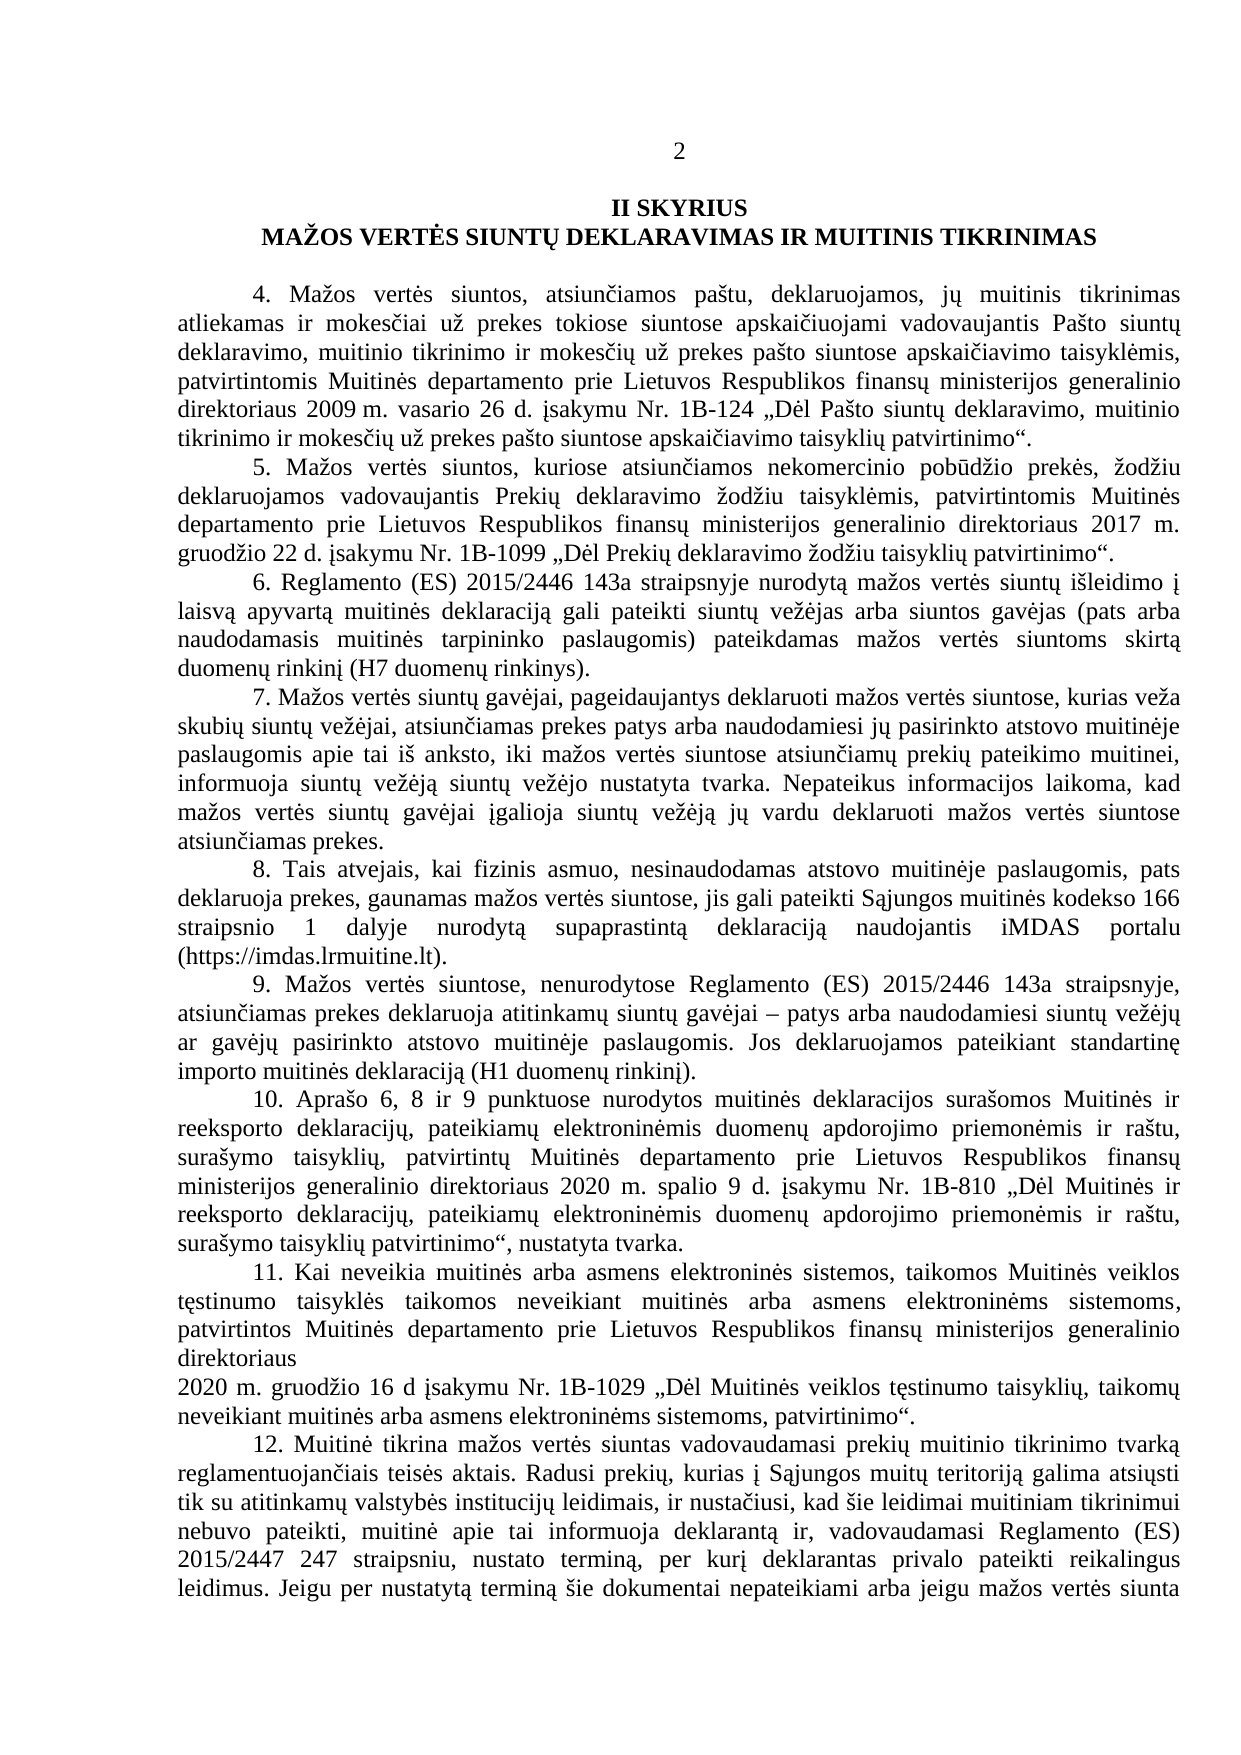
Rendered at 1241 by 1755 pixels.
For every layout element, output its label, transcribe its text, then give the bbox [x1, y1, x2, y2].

text II SKYRIUS [177, 193, 1181, 222]
text 4. Mažos vertės siuntos, atsiunčiamos paštu, deklaruojamos, jų muitinis tikrinimas atliekamas ir mokesčiai už prekes tokiose siuntose apskaičiuojami vadovaujantis Pašto siuntų deklaravimo, muitinio tikrinimo ir mokesčių už prekes pašto siuntose apskaičiavimo taisyklėmis, patvirtintomis Muitinės departamento prie Lietuvos Respublikos finansų ministerijos generalinio direktoriaus 2009 m. vasario 26 d. įsakymu Nr. 1B-124 „Dėl Pašto siuntų deklaravimo, muitinio tikrinimo ir mokesčių už prekes pašto siuntose apskaičiavimo taisyklių patvirtinimo“. [177, 279, 1181, 452]
text 8. Tais atvejais, kai fizinis asmuo, nesinaudodamas atstovo muitinėje paslaugomis, pats deklaruoja prekes, gaunamas mažos vertės siuntose, jis gali pateikti Sąjungos muitinės kodekso 166 straipsnio 1 dalyje nurodytą supaprastintą deklaraciją naudojantis iMDAS portalu (https://imdas.lrmuitine.lt). [177, 854, 1181, 969]
text 5. Mažos vertės siuntos, kuriose atsiunčiamos nekomercinio pobūdžio prekės, žodžiu deklaruojamos vadovaujantis Prekių deklaravimo žodžiu taisyklėmis, patvirtintomis Muitinės departamento prie Lietuvos Respublikos finansų ministerijos generalinio direktoriaus 2017 m. gruodžio 22 d. įsakymu Nr. 1B-1099 „Dėl Prekių deklaravimo žodžiu taisyklių patvirtinimo“. [177, 452, 1181, 567]
text 6. Reglamento (ES) 2015/2446 143a straipsnyje nurodytą mažos vertės siuntų išleidimo į laisvą apyvartą muitinės deklaraciją gali pateikti siuntų vežėjas arba siuntos gavėjas (pats arba naudodamasis muitinės tarpininko paslaugomis) pateikdamas mažos vertės siuntoms skirtą duomenų rinkinį (H7 duomenų rinkinys). [177, 567, 1181, 682]
text 7. Mažos vertės siuntų gavėjai, pageidaujantys deklaruoti mažos vertės siuntose, kurias veža skubių siuntų vežėjai, atsiunčiamas prekes patys arba naudodamiesi jų pasirinkto atstovo muitinėje paslaugomis apie tai iš anksto, iki mažos vertės siuntose atsiunčiamų prekių pateikimo muitinei, informuoja siuntų vežėją siuntų vežėjo nustatyta tvarka. Nepateikus informacijos laikoma, kad mažos vertės siuntų gavėjai įgalioja siuntų vežėją jų vardu deklaruoti mažos vertės siuntose atsiunčiamas prekes. [177, 682, 1181, 854]
text 11. Kai neveikia muitinės arba asmens elektroninės sistemos, taikomos Muitinės veiklos tęstinumo taisyklės taikomos neveikiant muitinės arba asmens elektroninėms sistemoms, patvirtintos Muitinės departamento prie Lietuvos Respublikos finansų ministerijos generalinio direktoriaus 2020 m. gruodžio 16 d įsakymu Nr. 1B-1029 „Dėl Muitinės veiklos tęstinumo taisyklių, taikomų neveikiant muitinės arba asmens elektroninėms sistemoms, patvirtinimo“. [177, 1257, 1181, 1429]
text 9. Mažos vertės siuntose, nenurodytose Reglamento (ES) 2015/2446 143a straipsnyje, atsiunčiamas prekes deklaruoja atitinkamų siuntų gavėjai – patys arba naudodamiesi siuntų vežėjų ar gavėjų pasirinkto atstovo muitinėje paslaugomis. Jos deklaruojamos pateikiant standartinę importo muitinės deklaraciją (H1 duomenų rinkinį). [177, 969, 1181, 1084]
text MAŽOS VERTĖS SIUNTŲ DEKLARAVIMAS IR MUITINIS TIKRINIMAS [177, 222, 1181, 251]
text 12. Muitinė tikrina mažos vertės siuntas vadovaudamasi prekių muitinio tikrinimo tvarką reglamentuojančiais teisės aktais. Radusi prekių, kurias į Sąjungos muitų teritoriją galima atsiųsti tik su atitinkamų valstybės institucijų leidimais, ir nustačiusi, kad šie leidimai muitiniam tikrinimui nebuvo pateikti, muitinė apie tai informuoja deklarantą ir, vadovaudamasi Reglamento (ES) 2015/2447 247 straipsniu, nustato terminą, per kurį deklarantas privalo pateikti reikalingus leidimus. Jeigu per nustatytą terminą šie dokumentai nepateikiami arba jeigu mažos vertės siunta [177, 1429, 1181, 1602]
text 10. Aprašo 6, 8 ir 9 punktuose nurodytos muitinės deklaracijos surašomos Muitinės ir reeksporto deklaracijų, pateikiamų elektroninėmis duomenų apdorojimo priemonėmis ir raštu, surašymo taisyklių, patvirtintų Muitinės departamento prie Lietuvos Respublikos finansų ministerijos generalinio direktoriaus 2020 m. spalio 9 d. įsakymu Nr. 1B-810 „Dėl Muitinės ir reeksporto deklaracijų, pateikiamų elektroninėmis duomenų apdorojimo priemonėmis ir raštu, surašymo taisyklių patvirtinimo“, nustatyta tvarka. [177, 1084, 1181, 1257]
